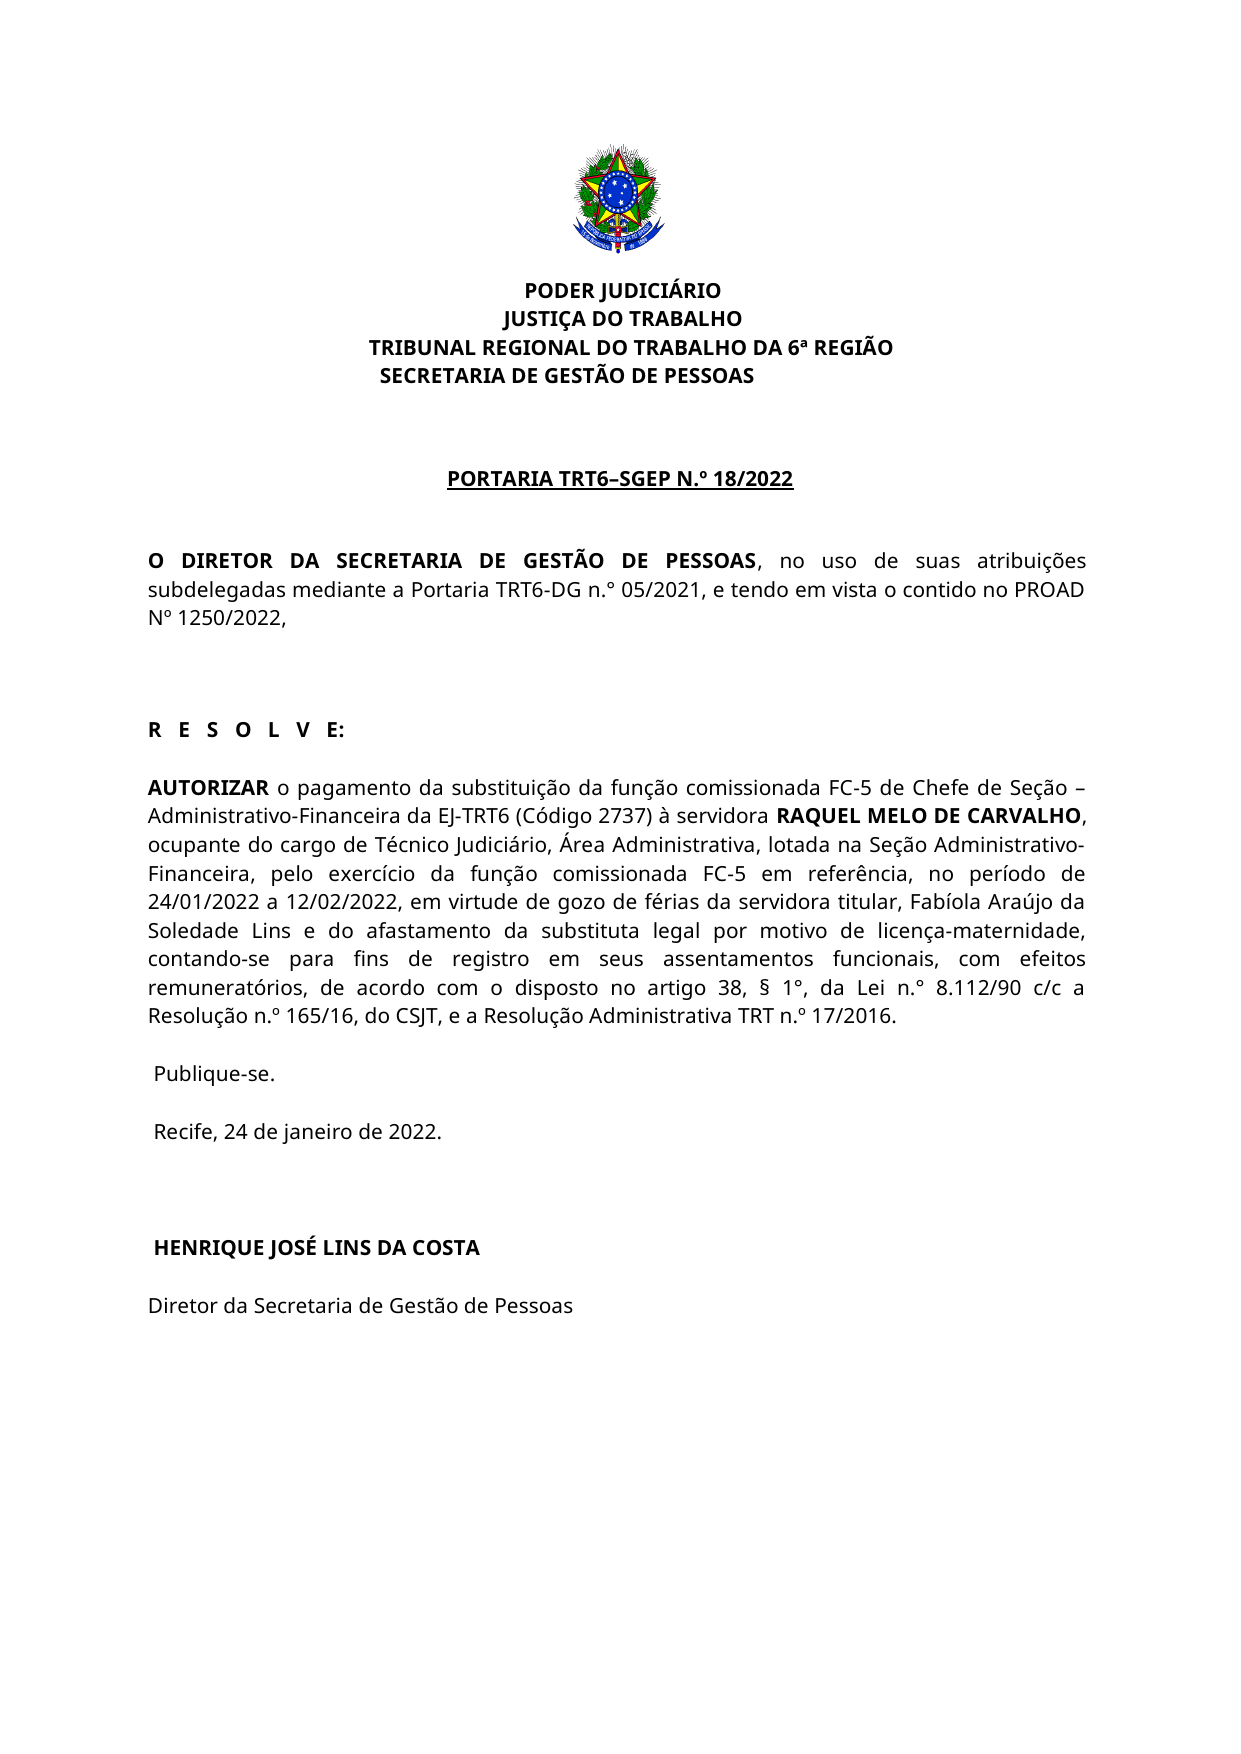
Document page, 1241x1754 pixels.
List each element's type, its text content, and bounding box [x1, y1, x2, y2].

text TRIBUNAL REGIONAL DO TRABALHO DA 6ª REGIÃO [148, 333, 1092, 361]
text Publique-se. [148, 1059, 1087, 1088]
text Diretor da Secretaria de Gestão de Pessoas [148, 1291, 1092, 1320]
picture [568, 141, 667, 255]
text SECRETARIA DE GESTÃO DE PESSOAS [148, 361, 1087, 390]
text R E S O L V E: [148, 715, 1081, 743]
text JUSTIÇA DO TRABALHO [148, 304, 1092, 333]
text PORTARIA TRT6–SGEP N.º 18/2022 [148, 464, 1092, 493]
text HENRIQUE JOSÉ LINS DA COSTA [148, 1233, 1087, 1262]
text O DIRETOR DA SECRETARIA DE GESTÃO DE PESSOAS, no uso de suas atribuições subdelegadas mediante a Portaria TRT6-DG n.° 05/2021, e tendo em vista o contido no PROAD Nº 1250/2022, [148, 546, 1087, 632]
text AUTORIZAR o pagamento da substituição da função comissionada FC-5 de Chefe de Seção – Administrativo-Financeira da EJ-TRT6 (Código 2737) à servidora RAQUEL MELO DE CARVALHO, ocupante do cargo de Técnico Judiciário, Área Administrativa, lotada na Seção Administrativo-Financeira, pelo exercício da função comissionada FC-5 em referência, no período de 24/01/2022 a 12/02/2022, em virtude de gozo de férias da servidora titular, Fabíola Araújo da Soledade Lins e do afastamento da substituta legal por motivo de licença-maternidade, contando-se para fins de registro em seus assentamentos funcionais, com efeitos remuneratórios, de acordo com o disposto no artigo 38, § 1°, da Lei n.° 8.112/90 c/c a Resolução n.º 165/16, do CSJT, e a Resolução Administrativa TRT n.º 17/2016. [148, 773, 1087, 1030]
text PODER JUDICIÁRIO [148, 276, 1092, 304]
text Recife, 24 de janeiro de 2022. [148, 1117, 1087, 1146]
